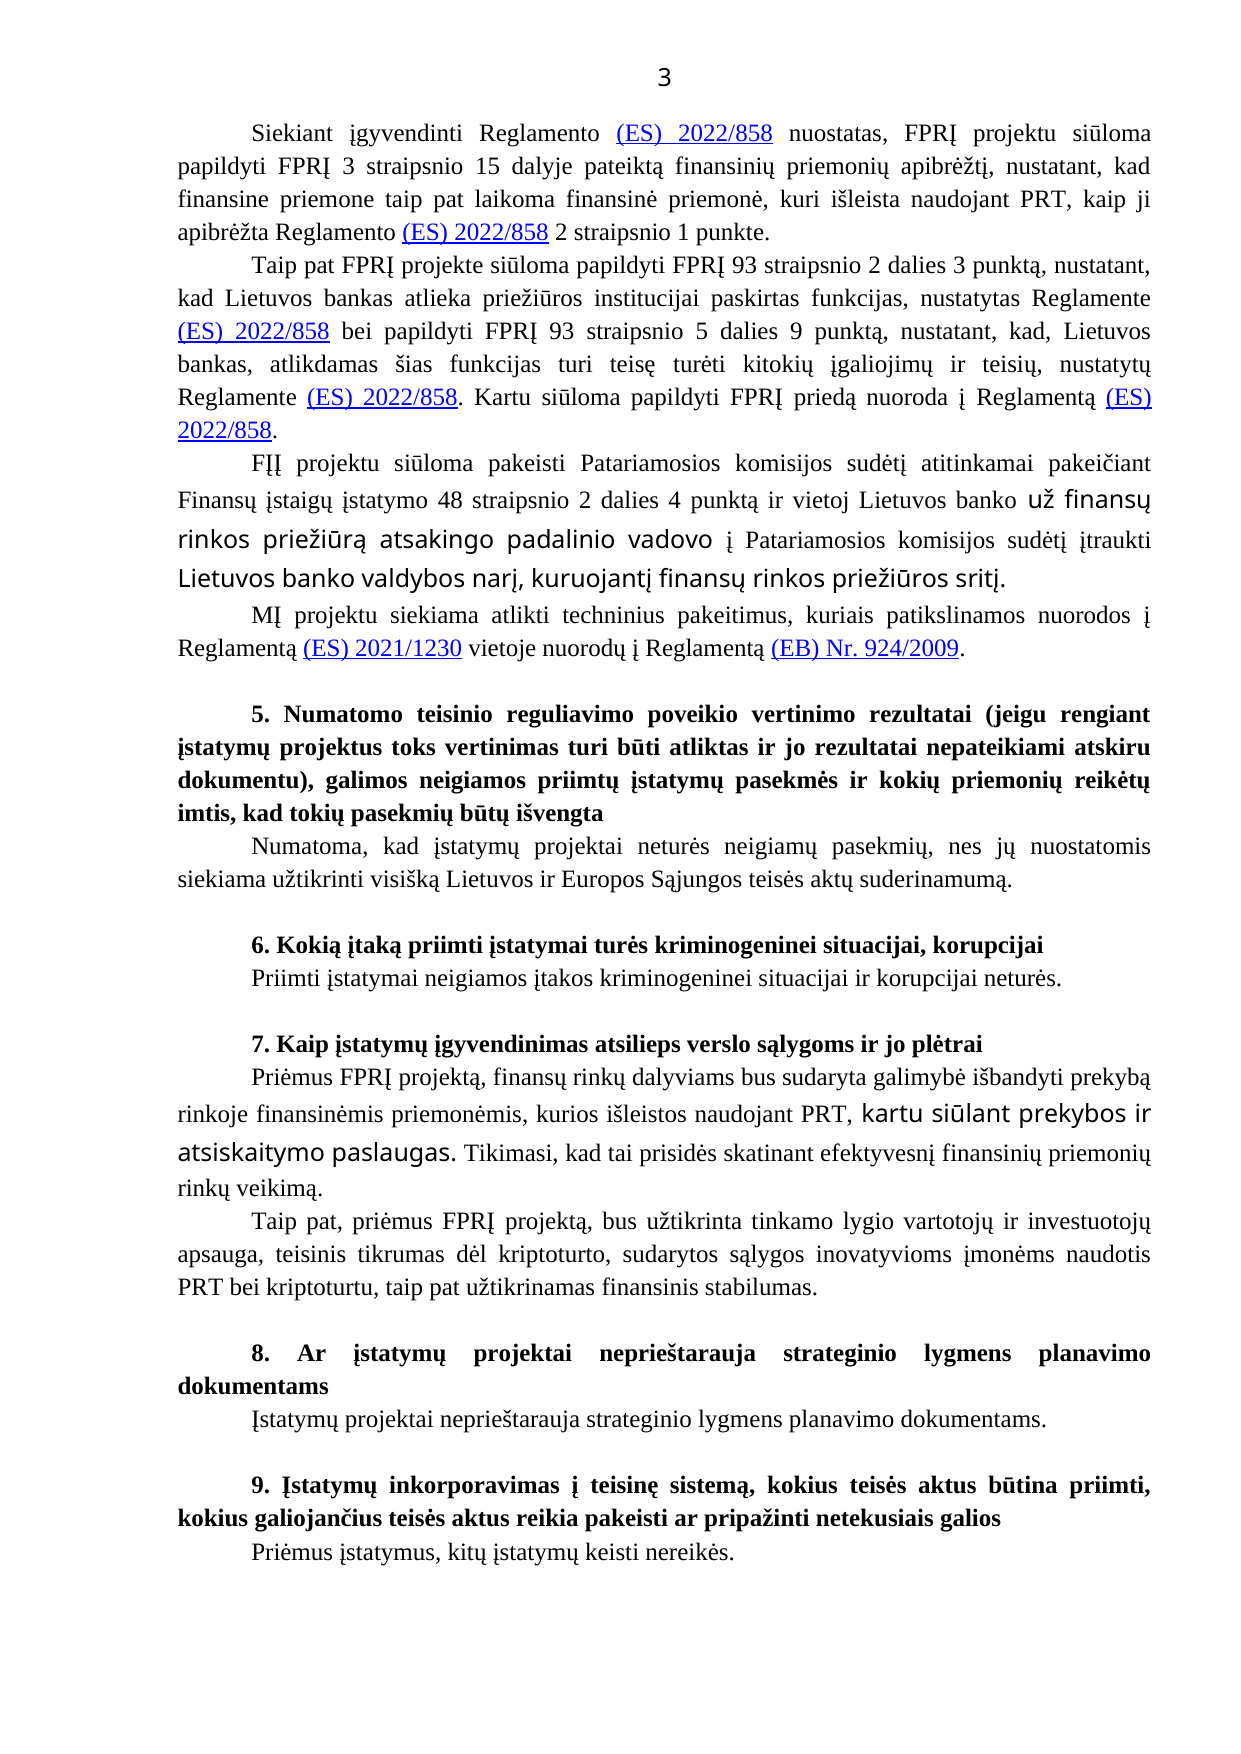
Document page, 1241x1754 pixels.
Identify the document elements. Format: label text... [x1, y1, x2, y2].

text Taip pat, priėmus FPRĮ projektą, bus užtikrinta tinkamo lygio vartotojų ir investuotojų apsauga, teisinis tikrumas dėl kriptoturto, sudarytos sąlygos inovatyvioms įmonėms naudotis PRT bei kriptoturtu, taip pat užtikrinamas finansinis stabilumas. [177, 1206, 1152, 1301]
text Įstatymų projektai neprieštarauja strateginio lygmens planavimo dokumentams. [177, 1404, 1152, 1433]
text 7. Kaip įstatymų įgyvendinimas atsilieps verslo sąlygoms ir jo plėtrai [177, 1029, 1152, 1058]
text Priėmus įstatymus, kitų įstatymų keisti nereikės. [177, 1537, 1152, 1565]
text 9. Įstatymų inkorporavimas į teisinę sistemą, kokius teisės aktus būtina priimti, kokius galiojančius teisės aktus reikia pakeisti ar pripažinti netekusiais galios [177, 1471, 1152, 1532]
text Priėmus FPRĮ projektą, finansų rinkų dalyviams bus sudaryta galimybė išbandyti prekybą rinkoje finansinėmis priemonėmis, kurios išleistos naudojant PRT, kartu siūlant prekybos ir atsiskaitymo paslaugas. Tikimasi, kad tai prisidės skatinant efektyvesnį finansinių priemonių rinkų veikimą. [177, 1062, 1152, 1202]
text 8. Ar įstatymų projektai neprieštarauja strateginio lygmens planavimo dokumentams [177, 1338, 1152, 1400]
text Siekiant įgyvendinti Reglamento (ES) 2022/858 nuostatas, FPRĮ projektu siūloma papildyti FPRĮ 3 straipsnio 15 dalyje pateiktą finansinių priemonių apibrėžtį, nustatant, kad finansine priemone taip pat laikoma finansinė priemonė, kuri išleista naudojant PRT, kaip ji apibrėžta Reglamento (ES) 2022/858 2 straipsnio 1 punkte. [177, 118, 1152, 246]
text FĮĮ projektu siūloma pakeisti Patariamosios komisijos sudėtį atitinkamai pakeičiant Finansų įstaigų įstatymo 48 straipsnio 2 dalies 4 punktą ir vietoj Lietuvos banko už finansų rinkos priežiūrą atsakingo padalinio vadovo į Patariamosios komisijos sudėtį įtraukti Lietuvos banko valdybos narį, kuruojantį finansų rinkos priežiūros sritį. [177, 448, 1152, 594]
text Numatoma, kad įstatymų projektai neturės neigiamų pasekmių, nes jų nuostatomis siekiama užtikrinti visišką Lietuvos ir Europos Sąjungos teisės aktų suderinamumą. [177, 831, 1152, 893]
text Taip pat FPRĮ projekte siūloma papildyti FPRĮ 93 straipsnio 2 dalies 3 punktą, nustatant, kad Lietuvos bankas atlieka priežiūros institucijai paskirtas funkcijas, nustatytas Reglamente (ES) 2022/858 bei papildyti FPRĮ 93 straipsnio 5 dalies 9 punktą, nustatant, kad, Lietuvos bankas, atlikdamas šias funkcijas turi teisę turėti kitokių įgaliojimų ir teisių, nustatytų Reglamente (ES) 2022/858. Kartu siūloma papildyti FPRĮ priedą nuoroda į Reglamentą (ES) 2022/858. [177, 250, 1152, 444]
text MĮ projektu siekiama atlikti techninius pakeitimus, kuriais patikslinamos nuorodos į Reglamentą (ES) 2021/1230 vietoje nuorodų į Reglamentą (EB) Nr. 924/2009. [177, 600, 1152, 661]
text Priimti įstatymai neigiamos įtakos kriminogeninei situacijai ir korupcijai neturės. [177, 963, 1152, 992]
text 5. Numatomo teisinio reguliavimo poveikio vertinimo rezultatai (jeigu rengiant įstatymų projektus toks vertinimas turi būti atliktas ir jo rezultatai nepateikiami atskiru dokumentu), galimos neigiamos priimtų įstatymų pasekmės ir kokių priemonių reikėtų imtis, kad tokių pasekmių būtų išvengta [177, 699, 1152, 827]
text 6. Kokią įtaką priimti įstatymai turės kriminogeninei situacijai, korupcijai [177, 930, 1152, 959]
